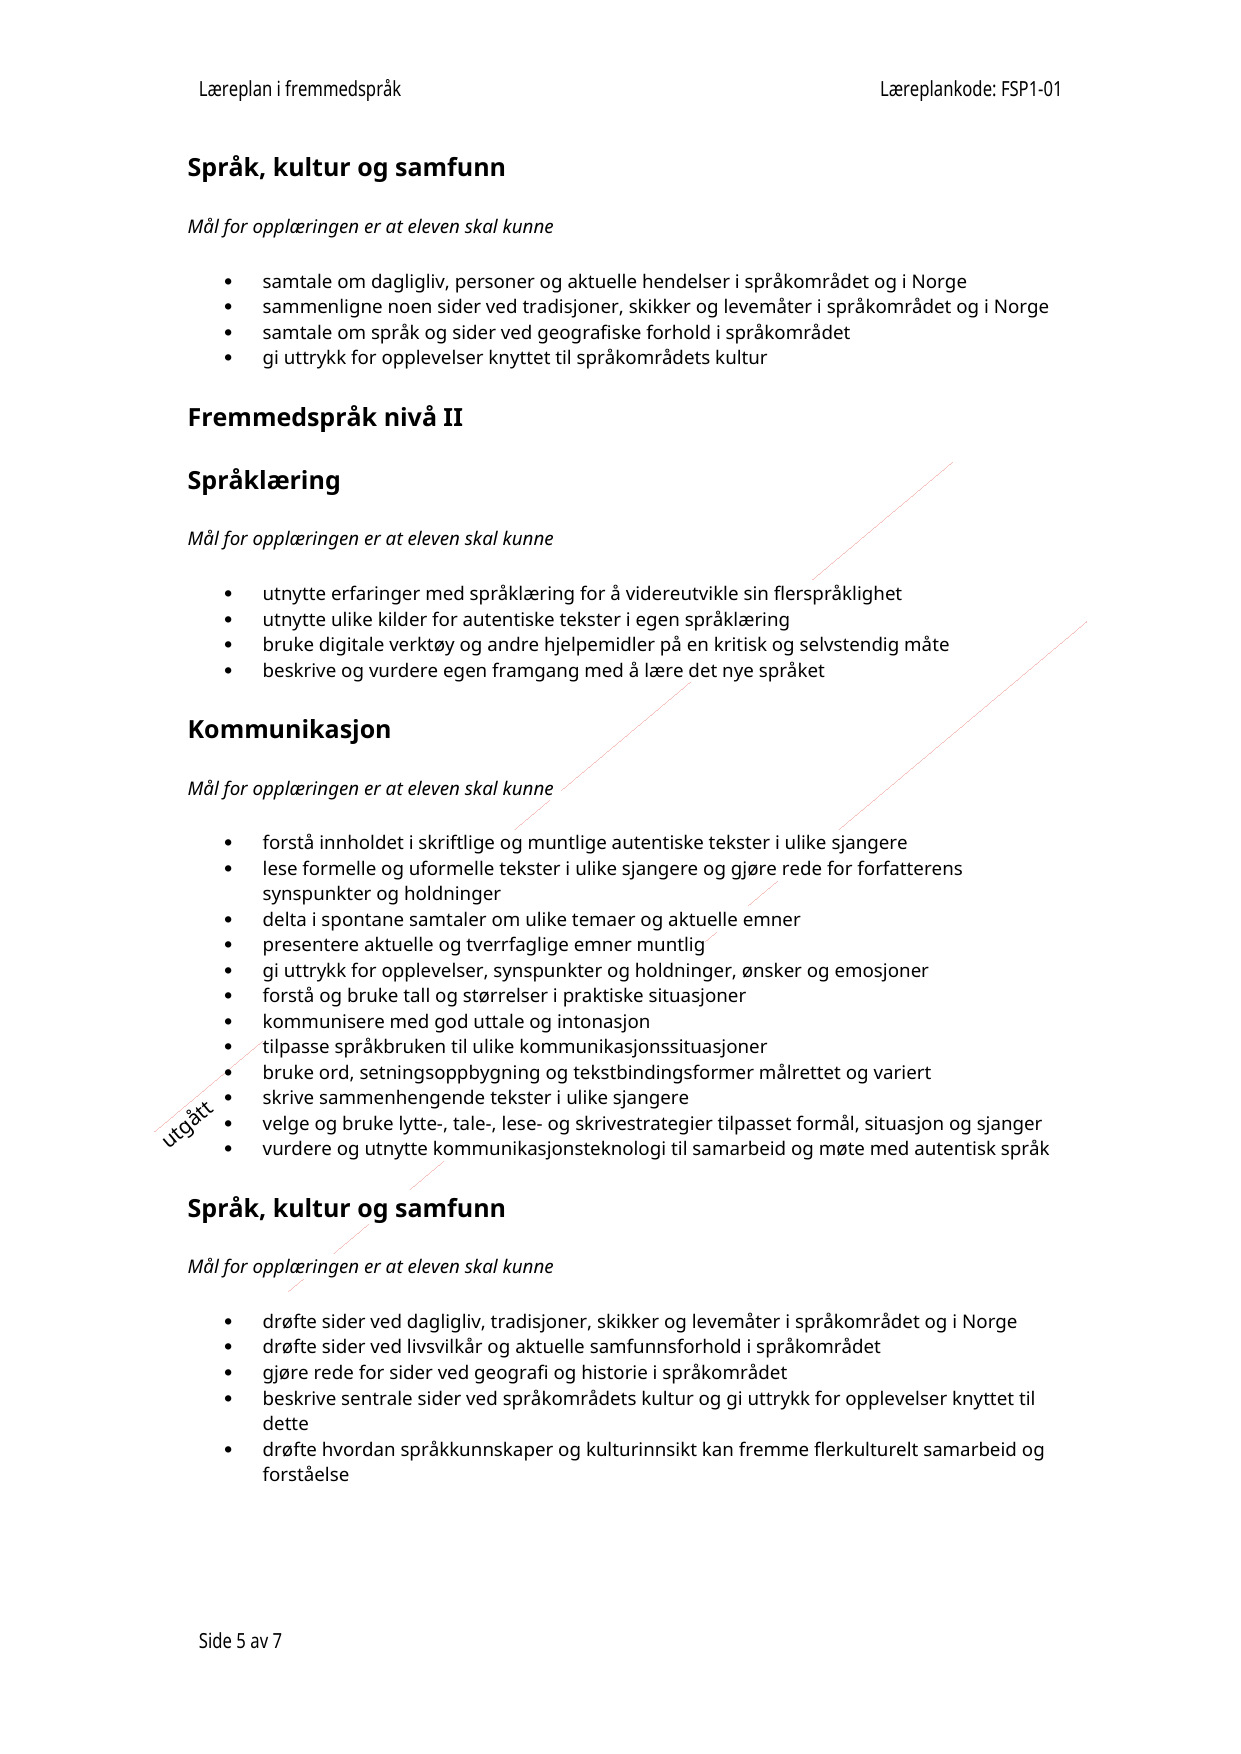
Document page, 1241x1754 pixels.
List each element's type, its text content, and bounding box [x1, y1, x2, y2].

list presentere aktuelle og tverrfaglige emner muntlig [705, 932, 1053, 957]
list drøfte hvordan språkkunnskaper og kulturinnsikt kan fremme flerkulturelt samarbeid og forståelse [349, 1436, 1053, 1487]
list drøfte sider ved livsvilkår og aktuelle samfunnsforhold i språkområdet [881, 1334, 1053, 1359]
list drøfte hvordan språkkunnskaper og kulturinnsikt kan fremme flerkulturelt samarbeid og forståelse [225, 1436, 263, 1487]
list utnytte erfaringer med språklæring for å videreutvikle sin flerspråklighet [902, 580, 1053, 606]
text Mål for opplæringen er at eleven skal kunne [561, 1254, 1053, 1279]
list gjøre rede for sider ved geografi og historie i språkområdet [787, 1359, 1053, 1385]
list beskrive og vurdere egen framgang med å lære det nye språket [825, 657, 1043, 682]
text Mål for opplæringen er at eleven skal kunne [848, 526, 1053, 551]
text Mål for opplæringen er at eleven skal kunne [561, 775, 902, 800]
list beskrive sentrale sider ved språkområdets kultur og gi uttrykk for opplevelser knyttet til dette [309, 1385, 1053, 1436]
list kommunisere med god uttale og intonasjon [651, 1008, 1053, 1034]
text Mål for opplæringen er at eleven skal kunne [561, 213, 1053, 239]
list bruke digitale verktøy og andre hjelpemidler på en kritisk og selvstendig måte [950, 631, 1053, 657]
list tilpasse språkbruken til ulike kommunikasjonssituasjoner [768, 1034, 1053, 1059]
subtitle Kommunikasjon [940, 712, 1053, 746]
list lese formelle og uformelle tekster i ulike sjangere og gjøre rede for forfatterens synspunkter og holdninger [749, 855, 1053, 906]
list skrive sammenhengende tekster i ulike sjangere [225, 1085, 263, 1110]
list gi uttrykk for opplevelser knyttet til språkområdets kultur [225, 344, 1053, 370]
list samtale om dagligliv, personer og aktuelle hendelser i språkområdet og i Norge [967, 268, 1053, 293]
subtitle Språk, kultur og samfunn [506, 150, 1053, 184]
text Mål for opplæringen er at eleven skal kunne [561, 526, 875, 551]
list lese formelle og uformelle tekster i ulike sjangere og gjøre rede for forfatterens synspunkter og holdninger [501, 881, 776, 906]
text Mål for opplæringen er at eleven skal kunne [876, 775, 1053, 800]
list forstå og bruke tall og størrelser i praktiske situasjoner [746, 983, 1053, 1008]
subtitle Fremmedspråk nivå II [463, 399, 1053, 433]
subtitle Kommunikasjon [616, 712, 977, 746]
list skrive sammenhengende tekster i ulike sjangere [689, 1085, 1053, 1110]
list sammenligne noen sider ved tradisjoner, skikker og levemåter i språkområdet og i Norge [225, 293, 1053, 319]
list delta i spontane samtaler om ulike temaer og aktuelle emner [801, 906, 1053, 932]
subtitle Kommunikasjon [392, 712, 653, 746]
list gi uttrykk for opplevelser, synspunkter og holdninger, ønsker og emosjoner [929, 957, 1053, 983]
list beskrive sentrale sider ved språkområdets kultur og gi uttrykk for opplevelser knyttet til dette [225, 1385, 263, 1436]
list kommunisere med god uttale og intonasjon [225, 1008, 263, 1034]
list bruke ord, setningsoppbygning og tekstbindingsformer målrettet og variert [932, 1059, 1053, 1085]
subtitle Språklæring [187, 462, 951, 496]
list forstå innholdet i skriftlige og muntlige autentiske tekster i ulike sjangere [225, 829, 514, 855]
subtitle Språk, kultur og samfunn [506, 1190, 1053, 1224]
list samtale om språk og sider ved geografiske forhold i språkområdet [851, 319, 1053, 344]
list utnytte ulike kilder for autentiske tekster i egen språklæring [790, 606, 1053, 631]
subtitle [914, 462, 1053, 496]
list forstå innholdet i skriftlige og muntlige autentiske tekster i ulike sjangere [840, 829, 1053, 855]
